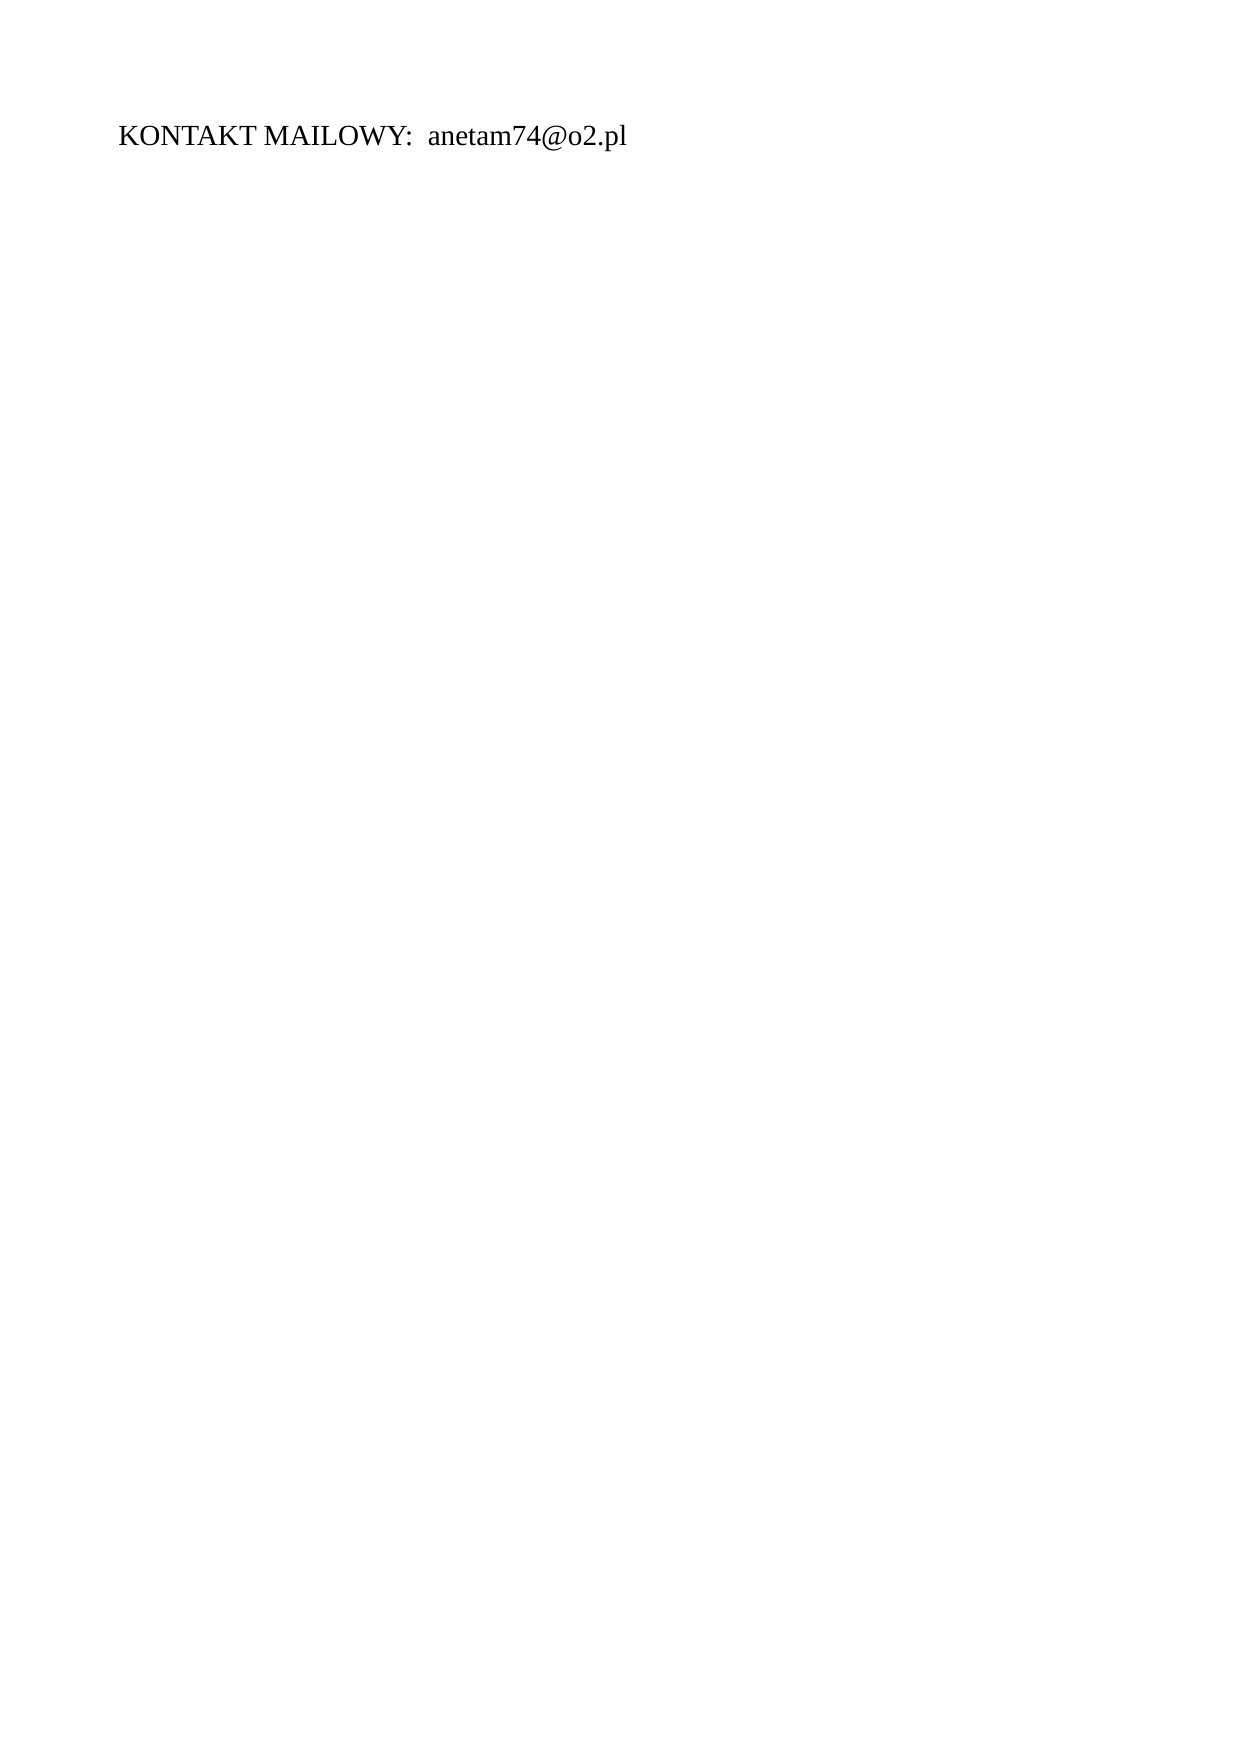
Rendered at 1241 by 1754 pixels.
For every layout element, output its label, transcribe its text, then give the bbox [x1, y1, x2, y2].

text KONTAKT MAILOWY: anetam74@o2.pl [118, 118, 1122, 152]
